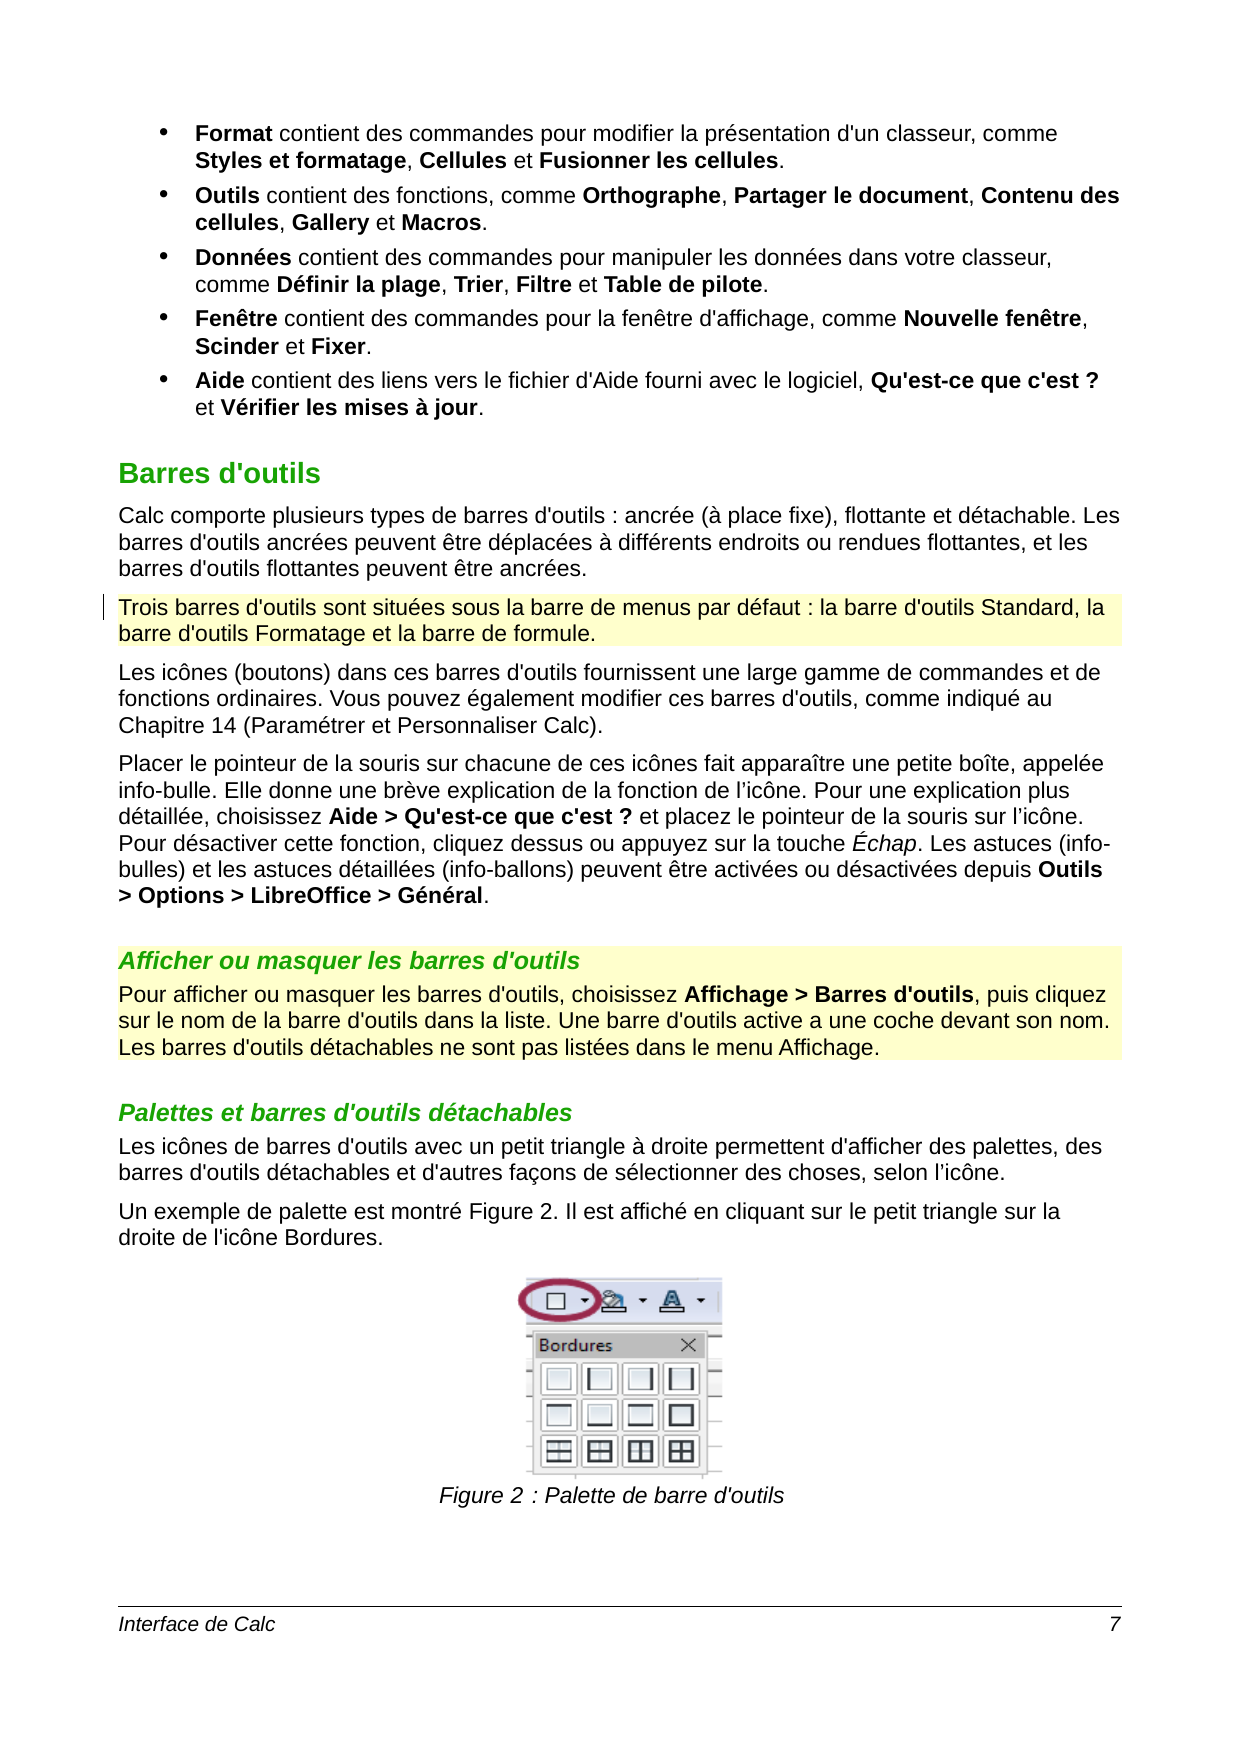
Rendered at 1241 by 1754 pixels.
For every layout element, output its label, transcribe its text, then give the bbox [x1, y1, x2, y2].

text Figure 2 : Palette de barre d'outils [439, 1276, 801, 1508]
text Un exemple de palette est montré Figure 2. Il est affiché en cliquant sur le petit triangle sur la droite de l'icône Bordures. [118, 1198, 1122, 1251]
text Pour afficher ou masquer les barres d'outils, choisissez Affichage > Barres d'outils, puis cliquez sur le nom de la barre d'outils dans la liste. Une barre d'outils active a une coche devant son nom. Les barres d'outils détachables ne sont pas listées dans le menu Affichage. [118, 981, 1122, 1060]
list Fenêtre contient des commandes pour la fenêtre d'affichage, comme Nouvelle fenêtre, Scinder et Fixer. [156, 303, 1122, 359]
list Outils contient des fonctions, comme Orthographe, Partager le document, Contenu des cellules, Gallery et Macros. [156, 180, 1122, 235]
text Les icônes (boutons) dans ces barres d'outils fournissent une large gamme de commandes et de fonctions ordinaires. Vous pouvez également modifier ces barres d'outils, comme indiqué au Chapitre 14 (Paramétrer et Personnaliser Calc). [118, 659, 1122, 738]
text Les icônes de barres d'outils avec un petit triangle à droite permettent d'afficher des palettes, des barres d'outils détachables et d'autres façons de sélectionner des choses, selon l’icône. [118, 1133, 1122, 1185]
text Calc comporte plusieurs types de barres d'outils : ancrée (à place fixe), flottante et détachable. Les barres d'outils ancrées peuvent être déplacées à différents endroits ou rendues flottantes, et les barres d'outils flottantes peuvent être ancrées. [118, 502, 1122, 581]
subtitle Afficher ou masquer les barres d'outils [118, 946, 1122, 975]
list Aide contient des liens vers le fichier d'Aide fourni avec le logiciel, Qu'est-ce que c'est ? et Vérifier les mises à jour. [156, 365, 1122, 421]
picture [517, 1275, 724, 1482]
list Format contient des commandes pour modifier la présentation d'un classeur, comme Styles et formatage, Cellules et Fusionner les cellules. [156, 118, 1122, 174]
subtitle Palettes et barres d'outils détachables [118, 1098, 1122, 1126]
text Trois barres d'outils sont situées sous la barre de menus par défaut : la barre d'outils Standard, la barre d'outils Formatage et la barre de formule. [118, 594, 1122, 646]
text Placer le pointeur de la souris sur chacune de ces icônes fait apparaître une petite boîte, appelée info-bulle. Elle donne une brève explication de la fonction de l’icône. Pour une explication plus détaillée, choisissez Aide > Qu'est-ce que c'est ? et placez le pointeur de la souris sur l’icône. Pour désactiver cette fonction, cliquez dessus ou appuyez sur la touche Échap. Les astuces (info-bulles) et les astuces détaillées (info-ballons) peuvent être activées ou désactivées depuis Outils > Options > LibreOffice > Général. [118, 750, 1122, 908]
subtitle Barres d'outils [118, 456, 1122, 490]
list Données contient des commandes pour manipuler les données dans votre classeur, comme Définir la plage, Trier, Filtre et Table de pilote. [156, 242, 1122, 297]
